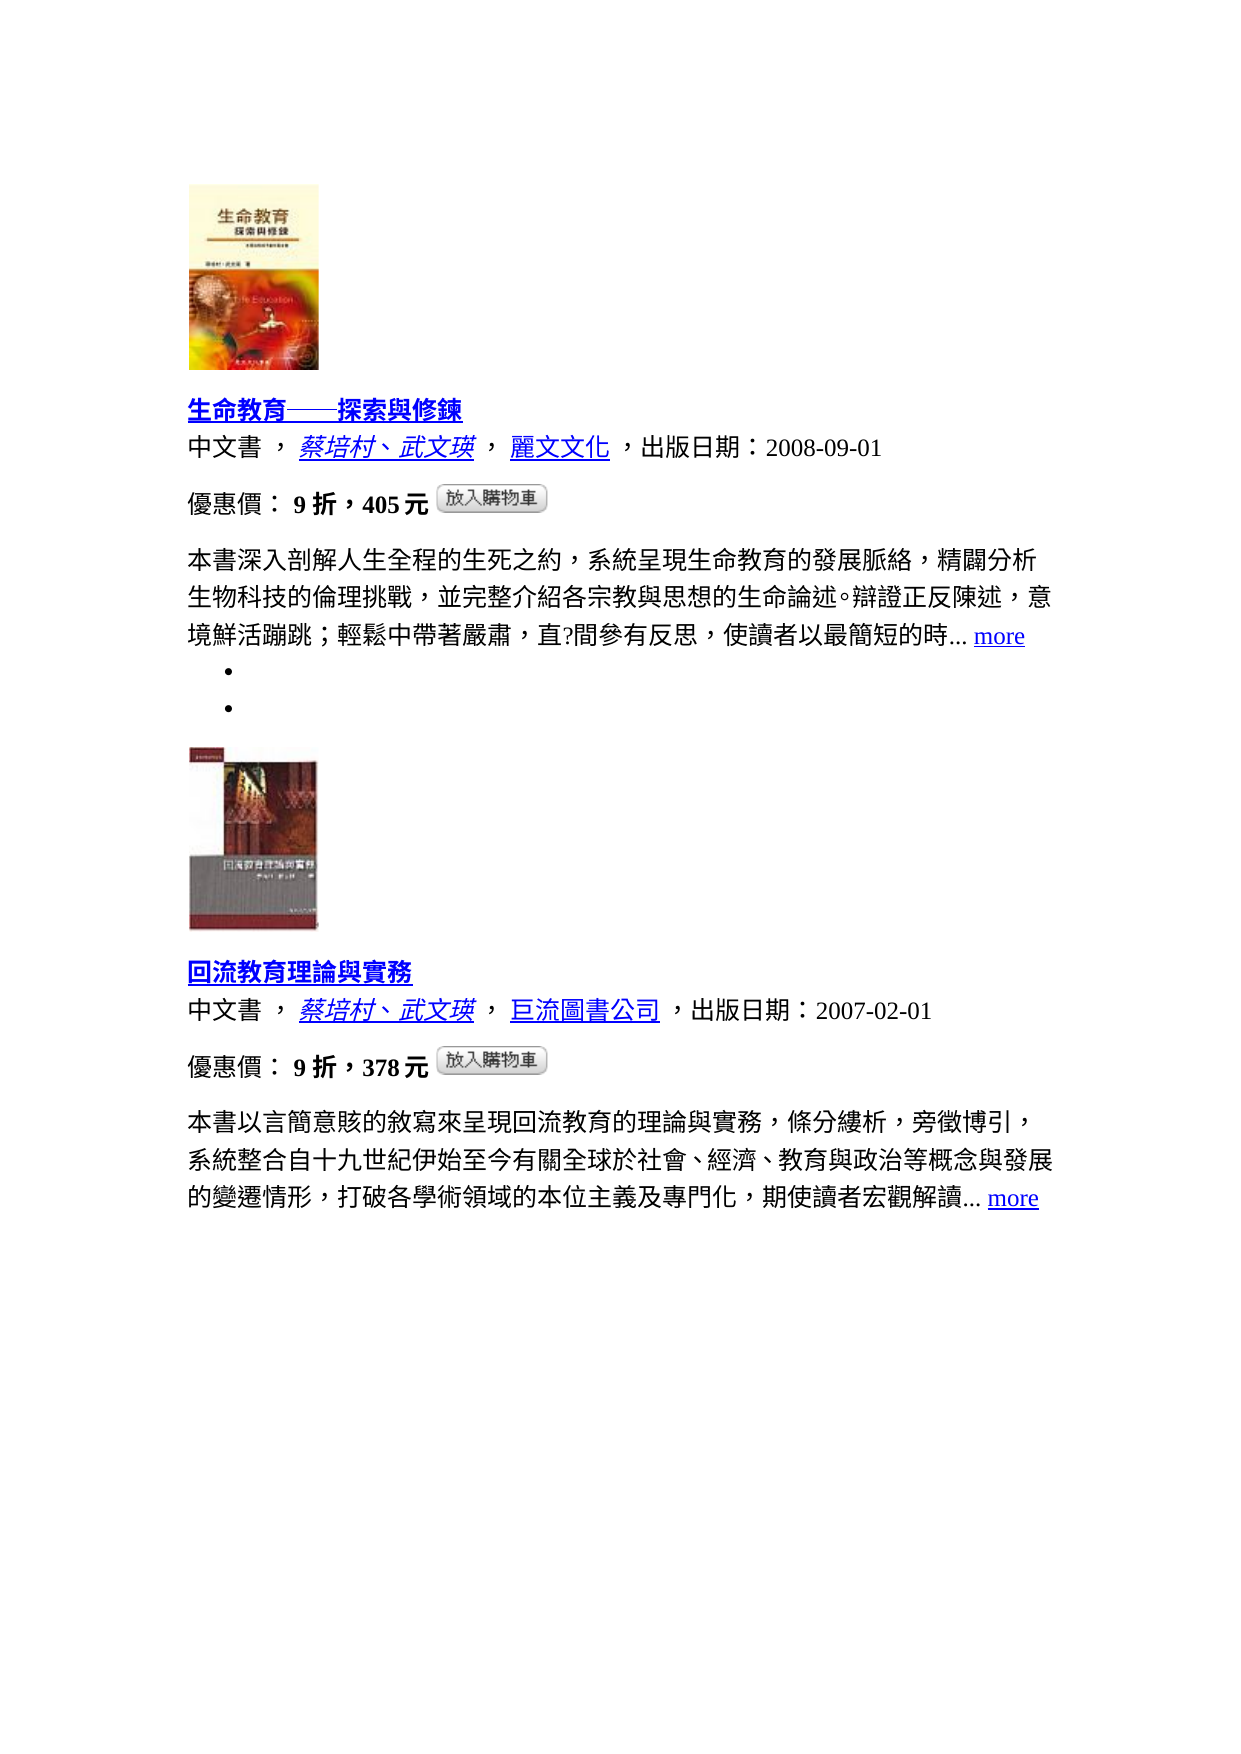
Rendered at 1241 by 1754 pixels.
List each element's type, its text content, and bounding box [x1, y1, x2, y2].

text 本書以言簡意賅的敘寫來呈現回流教育的理論與實務，條分縷析，旁徵博引，系統整合自十九世紀伊始至今有關全球於社會、經濟、教育與政治等概念與發展的變遷情形，打破各學術領域的本位主義及專門化，期使讀者宏觀解讀... more [187, 1102, 1053, 1214]
text 本書深入剖解人生全程的生死之約，系統呈現生命教育的發展脈絡，精闢分析生物科技的倫理挑戰，並完整介紹各宗教與思想的生命論述。辯證正反陳述，意境鮮活蹦跳；輕鬆中帶著嚴肅，直?間參有反思，使讀者以最簡短的時... more [187, 539, 1053, 652]
text 中文書 ， 蔡培村、武文瑛 ， 巨流圖書公司 ，出版日期：2007-02-01 優惠價： 9 折，378元 [187, 989, 1053, 1102]
picture [436, 1046, 548, 1075]
text 中文書 ， 蔡培村、武文瑛 ， 麗文文化 ，出版日期：2008-09-01 優惠價： 9 折，405元 [187, 427, 1053, 539]
picture [436, 484, 548, 513]
picture [189, 184, 319, 370]
text 生命教育──探索與修鍊 [187, 389, 1053, 427]
picture [189, 747, 319, 932]
text 回流教育理論與實務 [187, 952, 1053, 989]
